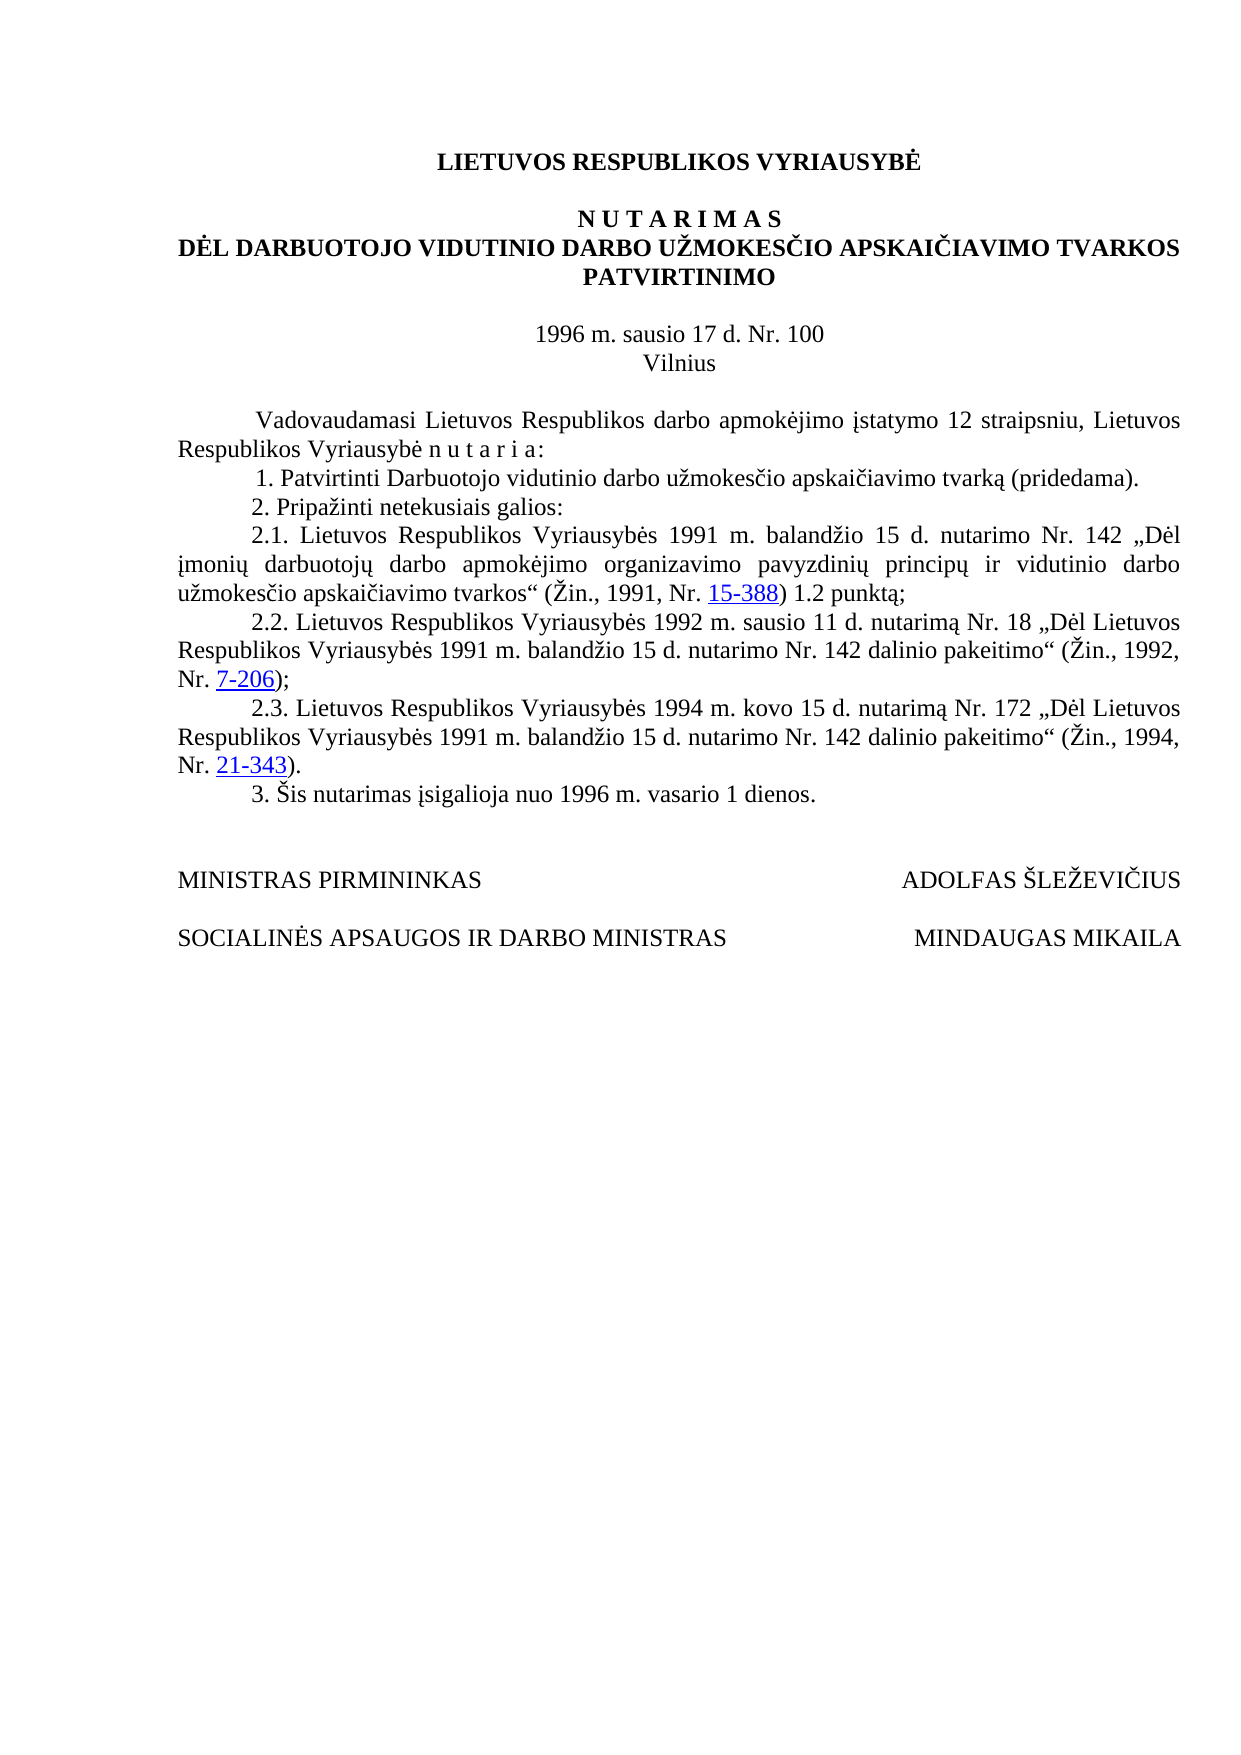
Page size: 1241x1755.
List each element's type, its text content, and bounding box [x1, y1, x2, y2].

text MINISTRAS PIRMININKAS ADOLFAS ŠLEŽEVIČIUS [177, 866, 1181, 894]
text DĖL DARBUOTOJO VIDUTINIO DARBO UŽMOKESČIO APSKAIČIAVIMO TVARKOS PATVIRTINIMO [177, 233, 1181, 291]
text 1. Patvirtinti Darbuotojo vidutinio darbo užmokesčio apskaičiavimo tvarką (pridedama). [177, 463, 1181, 492]
text Vadovaudamasi Lietuvos Respublikos darbo apmokėjimo įstatymo 12 straipsniu, Lietuvos Respublikos Vyriausybė nutaria: [177, 406, 1181, 463]
text 2.3. Lietuvos Respublikos Vyriausybės 1994 m. kovo 15 d. nutarimą Nr. 172 „Dėl Lietuvos Respublikos Vyriausybės 1991 m. balandžio 15 d. nutarimo Nr. 142 dalinio pakeitimo“ (Žin., 1994, Nr. 21-343). [177, 693, 1181, 779]
text LIETUVOS RESPUBLIKOS VYRIAUSYBĖ [177, 147, 1181, 176]
text 1996 m. sausio 17 d. Nr. 100 [177, 319, 1181, 348]
text N U T A R I M A S [177, 204, 1181, 233]
text SOCIALINĖS APSAUGOS IR DARBO MINISTRAS MINDAUGAS MIKAILA [177, 923, 1181, 952]
text 2.2. Lietuvos Respublikos Vyriausybės 1992 m. sausio 11 d. nutarimą Nr. 18 „Dėl Lietuvos Respublikos Vyriausybės 1991 m. balandžio 15 d. nutarimo Nr. 142 dalinio pakeitimo“ (Žin., 1992, Nr. 7-206); [177, 607, 1181, 693]
text Vilnius [177, 348, 1181, 377]
text 2.1. Lietuvos Respublikos Vyriausybės 1991 m. balandžio 15 d. nutarimo Nr. 142 „Dėl įmonių darbuotojų darbo apmokėjimo organizavimo pavyzdinių principų ir vidutinio darbo užmokesčio apskaičiavimo tvarkos“ (Žin., 1991, Nr. 15-388) 1.2 punktą; [177, 521, 1181, 607]
text 2. Pripažinti netekusiais galios: [177, 492, 1181, 521]
text 3. Šis nutarimas įsigalioja nuo 1996 m. vasario 1 dienos. [177, 779, 1181, 808]
